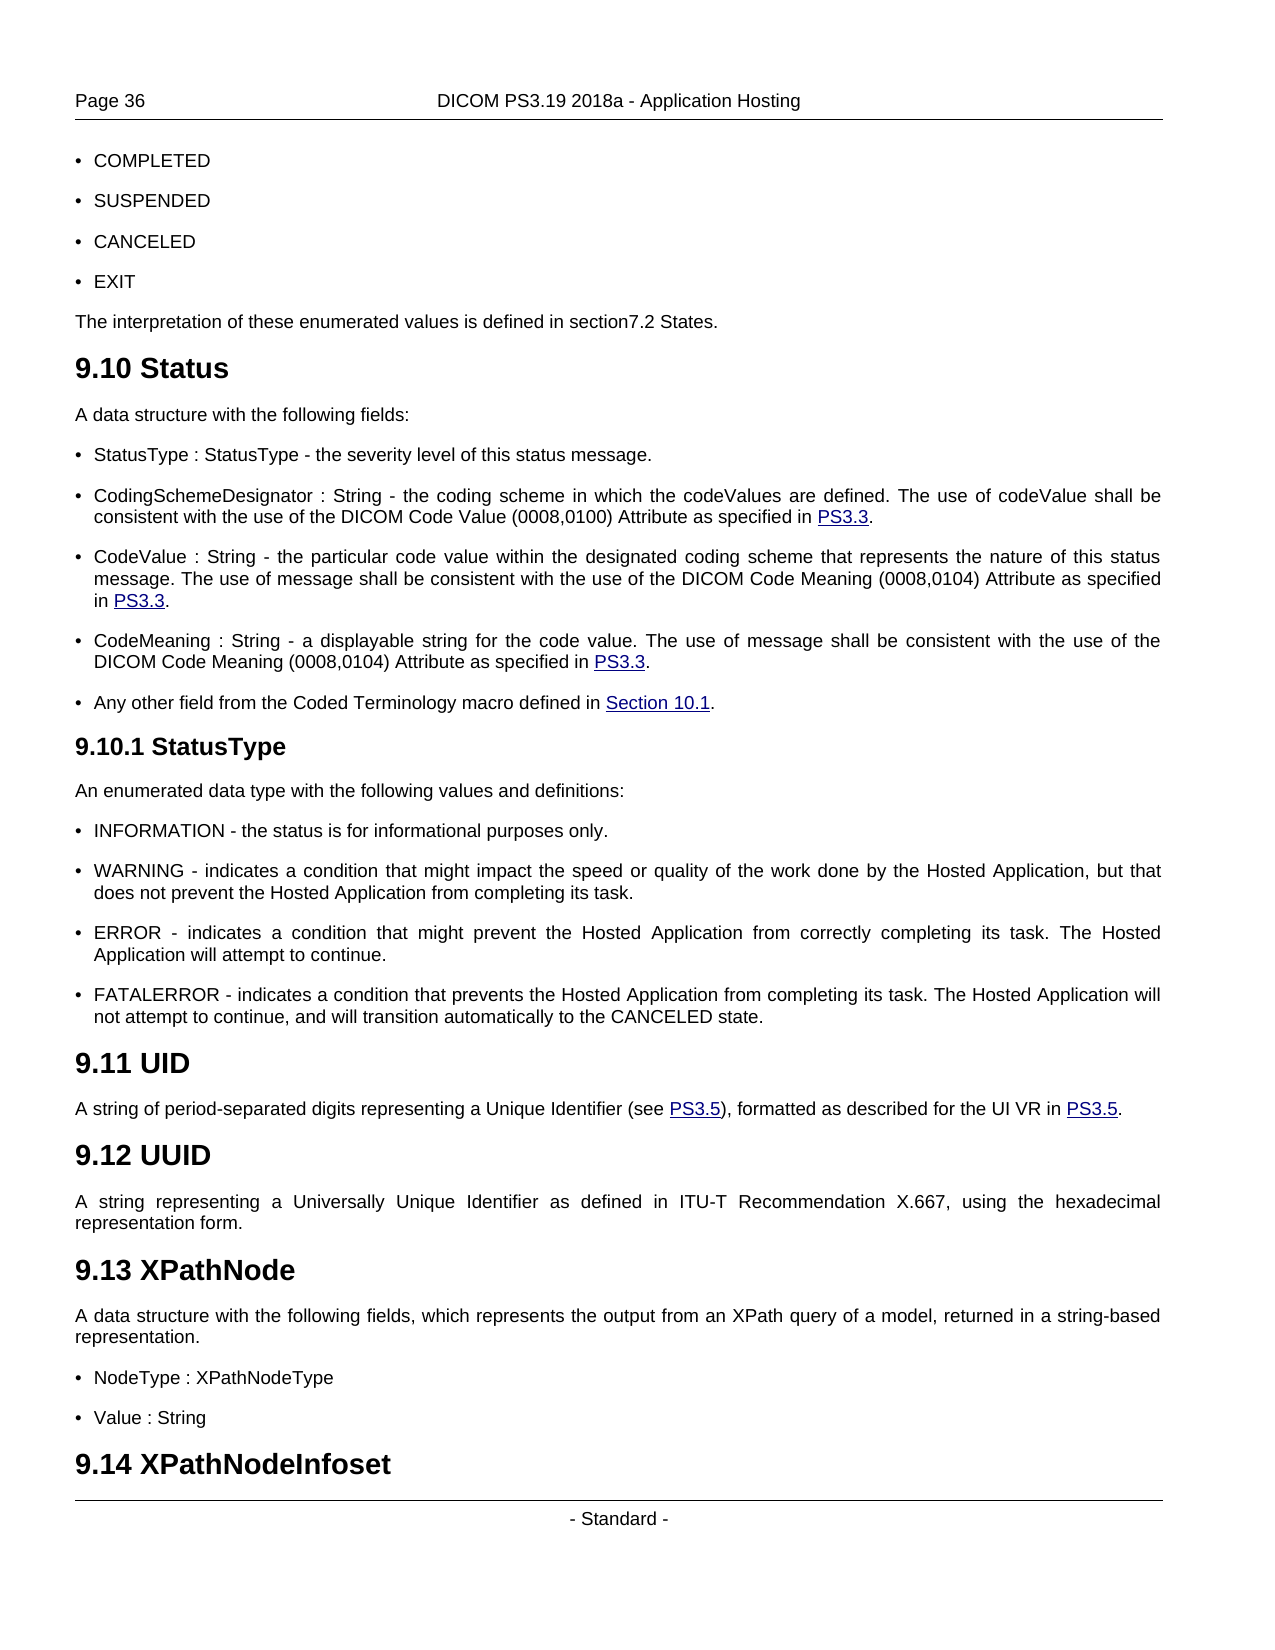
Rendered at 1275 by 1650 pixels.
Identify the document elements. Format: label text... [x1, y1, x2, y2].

list Any other field from the Coded Terminology macro defined in Section 10.1. [75, 692, 1162, 713]
text A string representing a Universally Unique Identifier as defined in ITU-T Recommendation X.667, using the hexadecimal representation form. [75, 1191, 1162, 1234]
text An enumerated data type with the following values and definitions: [75, 779, 1162, 801]
text A data structure with the following fields: [75, 404, 1162, 425]
list StatusType : StatusType - the severity level of this status message. [75, 444, 1162, 466]
list CodeValue : String - the particular code value within the designated coding scheme that represents the nature of this status message. The use of message shall be consistent with the use of the DICOM Code Meaning (0008,0104) Attribute as specified in PS3.3. [75, 546, 1162, 611]
text 9.11 UID [75, 1046, 1162, 1079]
list WARNING - indicates a condition that might impact the speed or quality of the work done by the Hosted Application, but that does not prevent the Hosted Application from completing its task. [75, 860, 1162, 903]
text 9.13 XPathNode [75, 1252, 1162, 1286]
list CANCELED [75, 231, 1162, 252]
text 9.14 XPathNodeInfoset [75, 1447, 1162, 1481]
list COMPLETED [75, 150, 1162, 172]
list SUSPENDED [75, 190, 1162, 212]
list FATALERROR - indicates a condition that prevents the Hosted Application from completing its task. The Hosted Application will not attempt to continue, and will transition automatically to the CANCELED state. [75, 984, 1162, 1027]
list ERROR - indicates a condition that might prevent the Hosted Application from correctly completing its task. The Hosted Application will attempt to continue. [75, 922, 1162, 965]
text A string of period-separated digits representing a Unique Identifier (see PS3.5), formatted as described for the UI VR in PS3.5. [75, 1098, 1162, 1119]
text 9.12 UUID [75, 1138, 1162, 1172]
text The interpretation of these enumerated values is defined in section7.2 States. [75, 311, 1162, 333]
list INFORMATION - the status is for informational purposes only. [75, 820, 1162, 841]
list CodingSchemeDesignator : String - the coding scheme in which the codeValues are defined. The use of codeValue shall be consistent with the use of the DICOM Code Value (0008,0100) Attribute as specified in PS3.3. [75, 484, 1162, 528]
list CodeMeaning : String - a displayable string for the code value. The use of message shall be consistent with the use of the DICOM Code Meaning (0008,0104) Attribute as specified in PS3.3. [75, 630, 1162, 673]
text 9.10 Status [75, 352, 1162, 385]
list Value : String [75, 1407, 1162, 1428]
text 9.10.1 StatusType [75, 732, 1162, 761]
list EXIT [75, 271, 1162, 292]
list NodeType : XPathNodeType [75, 1367, 1162, 1388]
text A data structure with the following fields, which represents the output from an XPath query of a model, returned in a string-based representation. [75, 1305, 1162, 1348]
